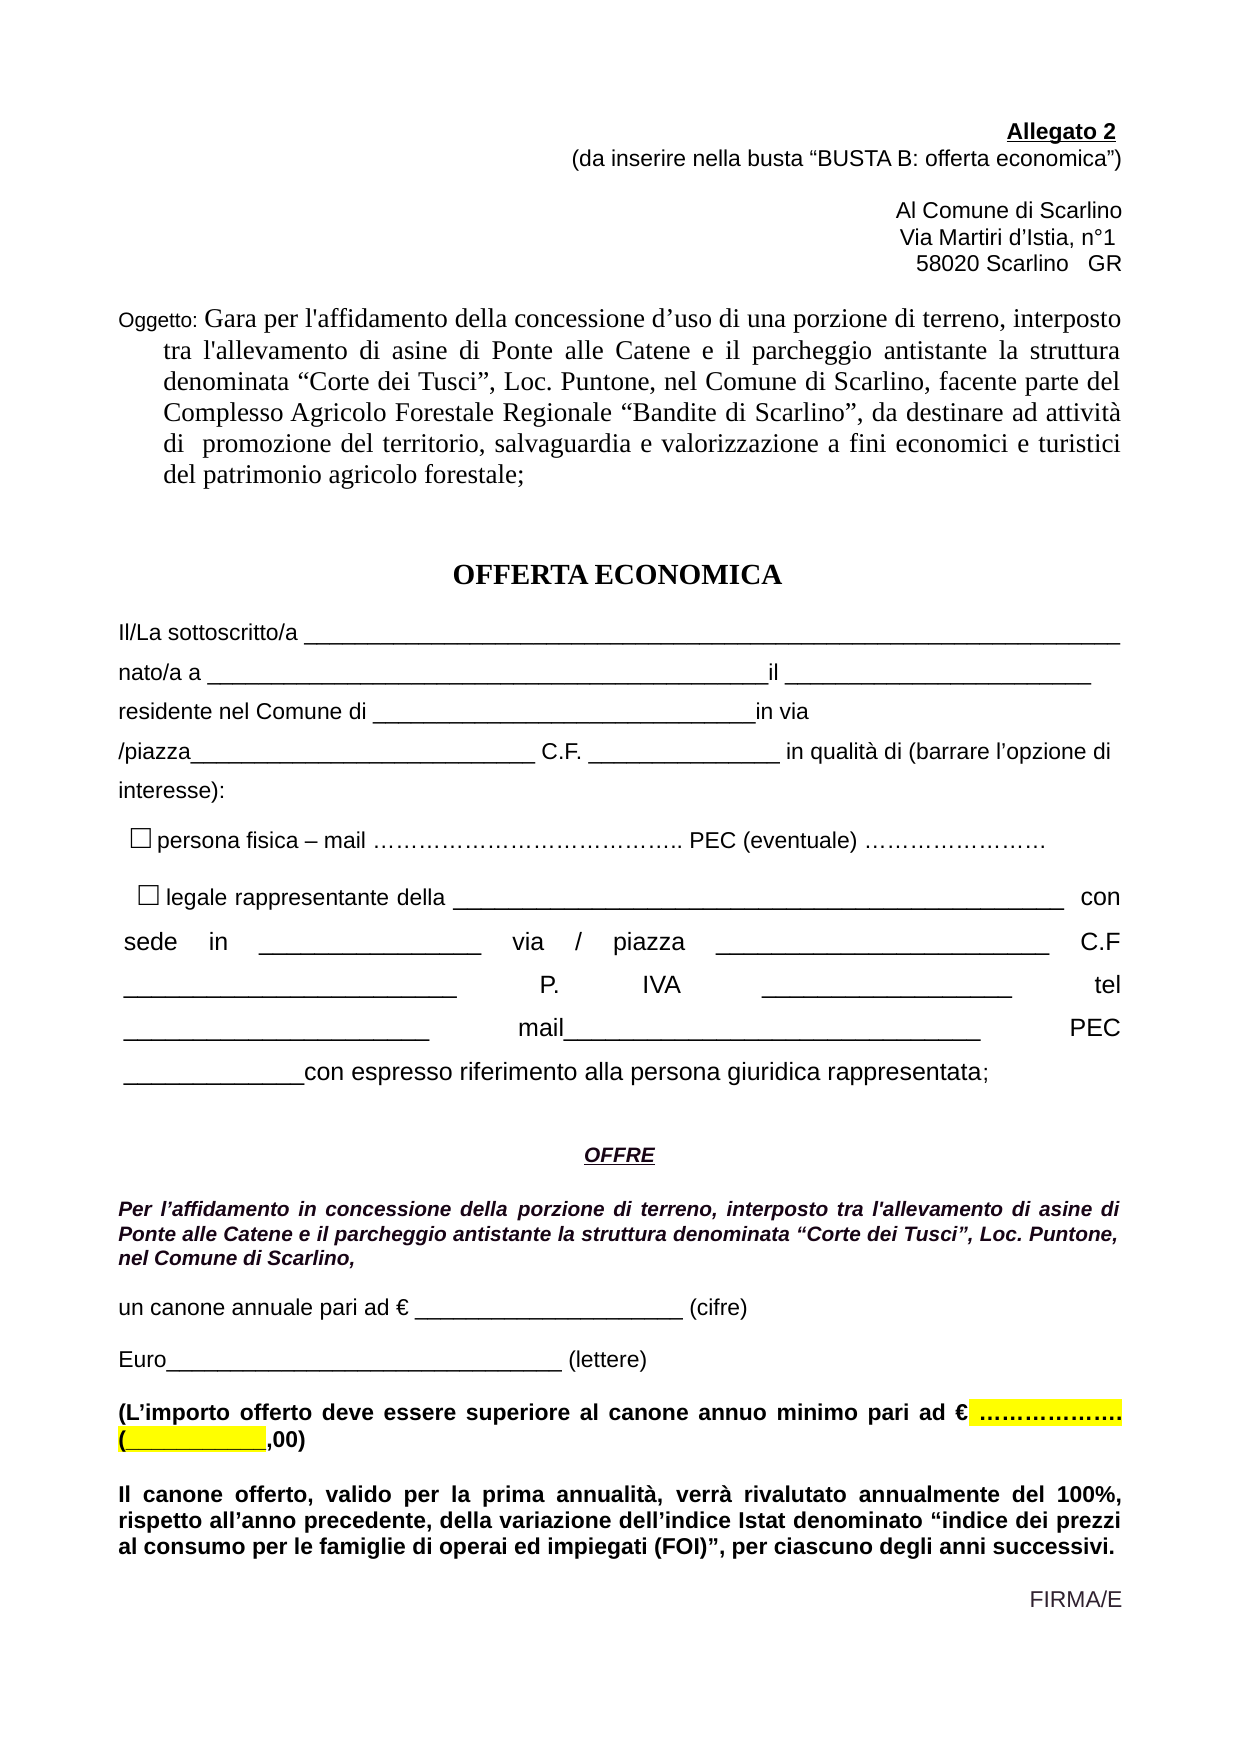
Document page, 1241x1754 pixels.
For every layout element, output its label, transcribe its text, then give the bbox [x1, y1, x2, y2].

text Il/La sottoscritto/a ________________________________________________________________ nato/a a ____________________________________________il ________________________ residente nel Comune di ______________________________in via /piazza___________________________ C.F. _______________ in qualità di (barrare l’opzione di interesse): [118, 619, 1122, 804]
text Via Martiri d’Istia, n°1 [118, 223, 1122, 250]
text Al Comune di Scarlino [118, 197, 1122, 223]
text Euro_______________________________ (lettere) [118, 1346, 1122, 1373]
text un canone annuale pari ad € _____________________ (cifre) [118, 1294, 1122, 1320]
text (L’importo offerto deve essere superiore al canone annuo minimo pari ad € ………………. (___________,00) [118, 1399, 1122, 1452]
subtitle Oggetto: Gara per l'affidamento della concessione d’uso di una porzione di terreno, interposto tra l'allevamento di asine di Ponte alle Catene e il parcheggio antistante la struttura denominata “Corte dei Tusci”, Loc. Puntone, nel Comune di Scarlino, facente parte del Complesso Agricolo Forestale Regionale “Bandite di Scarlino”, da destinare ad attività di promozione del territorio, salvaguardia e valorizzazione a fini economici e turistici del patrimonio agricolo forestale; [118, 303, 1122, 489]
text Allegato 2 [118, 118, 1122, 144]
text Il canone offerto, valido per la prima annualità, verrà rivalutato annualmente del 100%, rispetto all’anno precedente, della variazione dell’indice Istat denominato “indice dei prezzi al consumo per le famiglie di operai ed impiegati (FOI)”, per ciascuno degli anni successivi. [118, 1481, 1122, 1560]
text □ persona fisica – mail ………………………………….. PEC (eventuale) …………………… [123, 817, 1122, 855]
text OFFRE [118, 1143, 1122, 1167]
text 58020 Scarlino GR [118, 250, 1122, 276]
text (da inserire nella busta “BUSTA B: offerta economica”) [118, 144, 1122, 171]
text FIRMA/E [118, 1586, 1122, 1612]
text □ legale rappresentante della ____________________________________________ con sede in ________________ via / piazza ________________________ C.F ________________________ P. IVA __________________ tel ______________________ mail______________________________ PEC _____________con espresso riferimento alla persona giuridica rappresentata; [123, 874, 1122, 1085]
text OFFERTA ECONOMICA [118, 557, 1122, 591]
text Per l’affidamento in concessione della porzione di terreno, interposto tra l'allevamento di asine di Ponte alle Catene e il parcheggio antistante la struttura denominata “Corte dei Tusci”, Loc. Puntone, nel Comune di Scarlino, [118, 1191, 1122, 1270]
